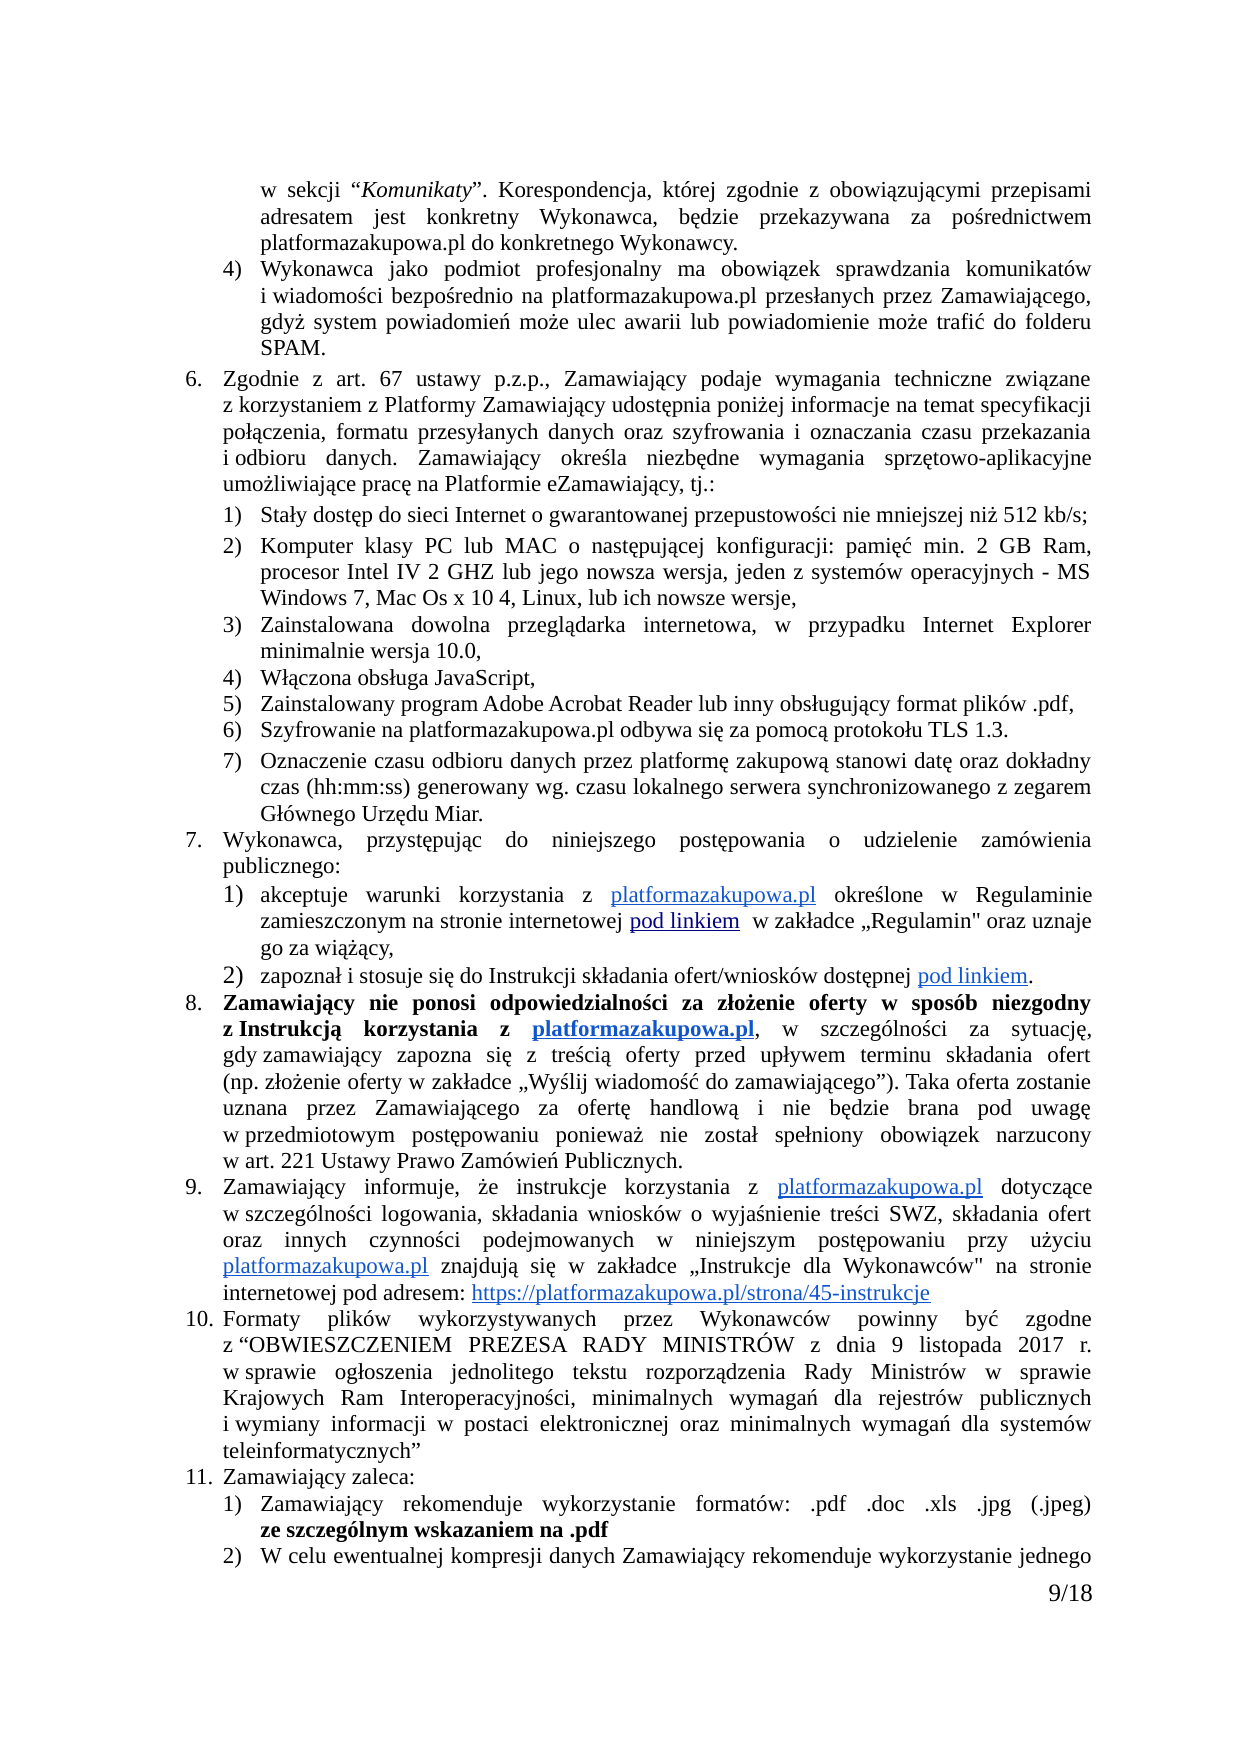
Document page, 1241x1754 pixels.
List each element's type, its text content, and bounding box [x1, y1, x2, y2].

list W celu ewentualnej kompresji danych Zamawiający rekomenduje wykorzystanie jednego [223, 1542, 1093, 1569]
list Zainstalowany program Adobe Acrobat Reader lub inny obsługujący format plików .pdf, [223, 690, 1093, 716]
list Oznaczenie czasu odbioru danych przez platformę zakupową stanowi datę oraz dokładny czas (hh:mm:ss) generowany wg. czasu lokalnego serwera synchronizowanego z zegarem Głównego Urzędu Miar. [223, 747, 1093, 826]
list Zamawiający zaleca: [185, 1463, 1093, 1489]
list Zamawiający rekomenduje wykorzystanie formatów: .pdf .doc .xls .jpg (.jpeg) ze szczególnym wskazaniem na .pdf [223, 1489, 1093, 1542]
list Zgodnie z art. 67 ustawy p.z.p., Zamawiający podaje wymagania techniczne związane z korzystaniem z Platformy Zamawiający udostępnia poniżej informacje na temat specyfikacji połączenia, formatu przesyłanych danych oraz szyfrowania i oznaczania czasu przekazania i odbioru danych. Zamawiający określa niezbędne wymagania sprzętowo-aplikacyjne umożliwiające pracę na Platformie eZamawiający, tj.: [185, 365, 1093, 497]
list Komputer klasy PC lub MAC o następującej konfiguracji: pamięć min. 2 GB Ram, procesor Intel IV 2 GHZ lub jego nowsza wersja, jeden z systemów operacyjnych - MS Windows 7, Mac Os x 10 4, Linux, lub ich nowsze wersje, [223, 532, 1093, 611]
list Wykonawca, przystępując do niniejszego postępowania o udzielenie zamówienia publicznego: [185, 826, 1093, 879]
list Zamawiający informuje, że instrukcje korzystania z platformazakupowa.pl dotyczące w szczególności logowania, składania wniosków o wyjaśnienie treści SWZ, składania ofert oraz innych czynności podejmowanych w niniejszym postępowaniu przy użyciu platformazakupowa.pl znajdują się w zakładce „Instrukcje dla Wykonawców" na stronie internetowej pod adresem: https://platformazakupowa.pl/strona/45-instrukcje [185, 1173, 1093, 1305]
list Wykonawca jako podmiot profesjonalny ma obowiązek sprawdzania komunikatów i wiadomości bezpośrednio na platformazakupowa.pl przesłanych przez Zamawiającego, gdyż system powiadomień może ulec awarii lub powiadomienie może trafić do folderu SPAM. [223, 255, 1093, 361]
list Stały dostęp do sieci Internet o gwarantowanej przepustowości nie mniejszej niż 512 kb/s; [223, 501, 1093, 527]
list Formaty plików wykorzystywanych przez Wykonawców powinny być zgodne z “OBWIESZCZENIEM PREZESA RADY MINISTRÓW z dnia 9 listopada 2017 r. w sprawie ogłoszenia jednolitego tekstu rozporządzenia Rady Ministrów w sprawie Krajowych Ram Interoperacyjności, minimalnych wymagań dla rejestrów publicznych i wymiany informacji w postaci elektronicznej oraz minimalnych wymagań dla systemów teleinformatycznych” [185, 1305, 1093, 1463]
list Włączona obsługa JavaScript, [223, 663, 1093, 690]
list akceptuje warunki korzystania z platformazakupowa.pl określone w Regulaminie zamieszczonym na stronie internetowej pod linkiem w zakładce „Regulamin" oraz uznaje go za wiążący, [223, 879, 1093, 960]
list zapoznał i stosuje się do Instrukcji składania ofert/wniosków dostępnej pod linkiem. [223, 960, 1093, 989]
list Zamawiający nie ponosi odpowiedzialności za złożenie oferty w sposób niezgodny z Instrukcją korzystania z platformazakupowa.pl, w szczególności za sytuację, gdy zamawiający zapozna się z treścią oferty przed upływem terminu składania ofert (np. złożenie oferty w zakładce „Wyślij wiadomość do zamawiającego”). Taka oferta zostanie uznana przez Zamawiającego za ofertę handlową i nie będzie brana pod uwagę w przedmiotowym postępowaniu ponieważ nie został spełniony obowiązek narzucony w art. 221 Ustawy Prawo Zamówień Publicznych. [185, 989, 1093, 1173]
list Szyfrowanie na platformazakupowa.pl odbywa się za pomocą protokołu TLS 1.3. [223, 716, 1093, 743]
list Zainstalowana dowolna przeglądarka internetowa, w przypadku Internet Explorer minimalnie wersja 10.0, [223, 611, 1093, 663]
list w sekcji “Komunikaty”. Korespondencja, której zgodnie z obowiązującymi przepisami adresatem jest konkretny Wykonawca, będzie przekazywana za pośrednictwem platformazakupowa.pl do konkretnego Wykonawcy. [223, 176, 1093, 255]
